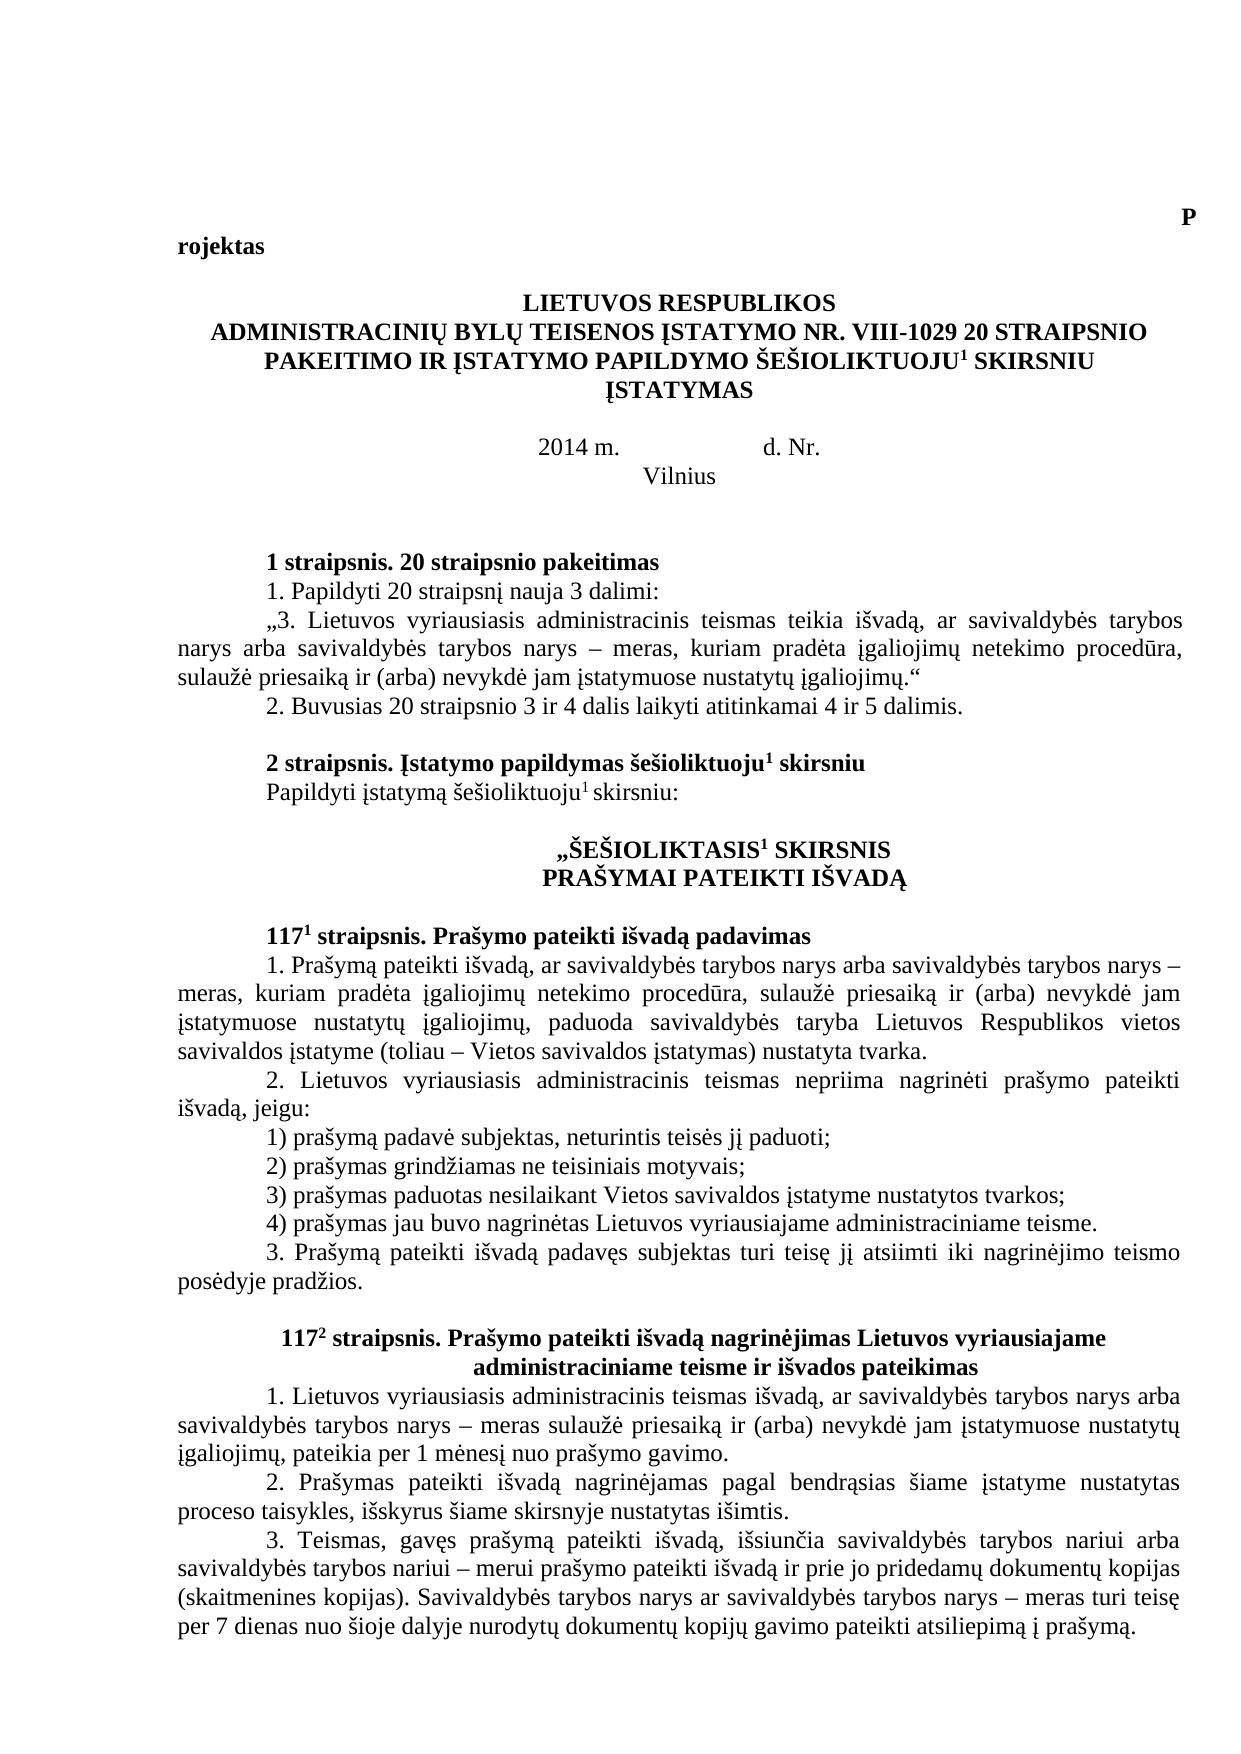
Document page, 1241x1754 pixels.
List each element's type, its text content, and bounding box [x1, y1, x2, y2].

text administracinių bylų teisenos įstatymo Nr. VIII-1029 20 STRAIPSNIo pakeitimo ir ĮSTATYMO papildymo ŠEŠIOLIKTUOJU1 SKIRSNIU [177, 317, 1181, 375]
text ĮSTATYMAS [177, 375, 1181, 403]
text 2. Buvusias 20 straipsnio 3 ir 4 dalis laikyti atitinkamai 4 ir 5 dalimis. [177, 691, 1183, 720]
text 1) prašymą padavė subjektas, neturintis teisės jį paduoti; [177, 1122, 1181, 1151]
text PRAŠYMAI PATEIKTI IŠVADĄ [177, 863, 1183, 892]
text 1. Papildyti 20 straipsnį nauja 3 dalimi: [177, 576, 1183, 605]
text 2 straipsnis. Įstatymo papildymas šešioliktuoju1 skirsniu [177, 748, 1183, 777]
text 1. Lietuvos vyriausiasis administracinis teismas išvadą, ar savivaldybės tarybos narys arba savivaldybės tarybos narys – meras sulaužė priesaiką ir (arba) nevykdė jam įstatymuose nustatytų įgaliojimų, pateikia per 1 mėnesį nuo prašymo gavimo. [177, 1381, 1181, 1467]
text 1 straipsnis. 20 straipsnio pakeitimas [177, 547, 1183, 576]
text „ŠEŠIOLIKTASIS1 SKIRSNIS [177, 835, 1181, 863]
text 2014 m. d. Nr. [177, 432, 1181, 461]
text 3) prašymas paduotas nesilaikant Vietos savivaldos įstatyme nustatytos tvarkos; [177, 1180, 1181, 1208]
text Papildyti įstatymą šešioliktuoju1 skirsniu: [177, 777, 1183, 806]
text 2. Lietuvos vyriausiasis administracinis teismas nepriima nagrinėti prašymo pateikti išvadą, jeigu: [177, 1065, 1181, 1122]
text „3. Lietuvos vyriausiasis administracinis teismas teikia išvadą, ar savivaldybės tarybos narys arba savivaldybės tarybos narys – meras, kuriam pradėta įgaliojimų netekimo procedūra, sulaužė priesaiką ir (arba) nevykdė jam įstatymuose nustatytų įgaliojimų.“ [177, 605, 1183, 691]
text 3. Prašymą pateikti išvadą padavęs subjektas turi teisę jį atsiimti iki nagrinėjimo teismo posėdyje pradžios. [177, 1237, 1181, 1295]
text 1. Prašymą pateikti išvadą, ar savivaldybės tarybos narys arba savivaldybės tarybos narys – meras, kuriam pradėta įgaliojimų netekimo procedūra, sulaužė priesaiką ir (arba) nevykdė jam įstatymuose nustatytų įgaliojimų, paduoda savivaldybės taryba Lietuvos Respublikos vietos savivaldos įstatyme (toliau – Vietos savivaldos įstatymas) nustatyta tvarka. [177, 950, 1181, 1065]
text Vilnius [177, 461, 1181, 490]
text LIETUVOS RESPUBLIKOS [177, 288, 1181, 317]
text 3. Teismas, gavęs prašymą pateikti išvadą, išsiunčia savivaldybės tarybos nariui arba savivaldybės tarybos nariui – merui prašymo pateikti išvadą ir prie jo pridedamų dokumentų kopijas (skaitmenines kopijas). Savivaldybės tarybos narys ar savivaldybės tarybos narys – meras turi teisę per 7 dienas nuo šioje dalyje nurodytų dokumentų kopijų gavimo pateikti atsiliepimą į prašymą. [177, 1525, 1181, 1640]
text 1171 straipsnis. Prašymo pateikti išvadą padavimas [177, 921, 1181, 950]
text 1172 straipsnis. Prašymo pateikti išvadą nagrinėjimas Lietuvos vyriausiajame [177, 1323, 1181, 1352]
text 2) prašymas grindžiamas ne teisiniais motyvais; [177, 1151, 1181, 1180]
text Projektas [177, 202, 1181, 260]
text 2. Prašymas pateikti išvadą nagrinėjamas pagal bendrąsias šiame įstatyme nustatytas proceso taisykles, išskyrus šiame skirsnyje nustatytas išimtis. [177, 1467, 1181, 1525]
text administraciniame teisme ir išvados pateikimas [177, 1352, 1181, 1381]
text 4) prašymas jau buvo nagrinėtas Lietuvos vyriausiajame administraciniame teisme. [177, 1208, 1181, 1237]
